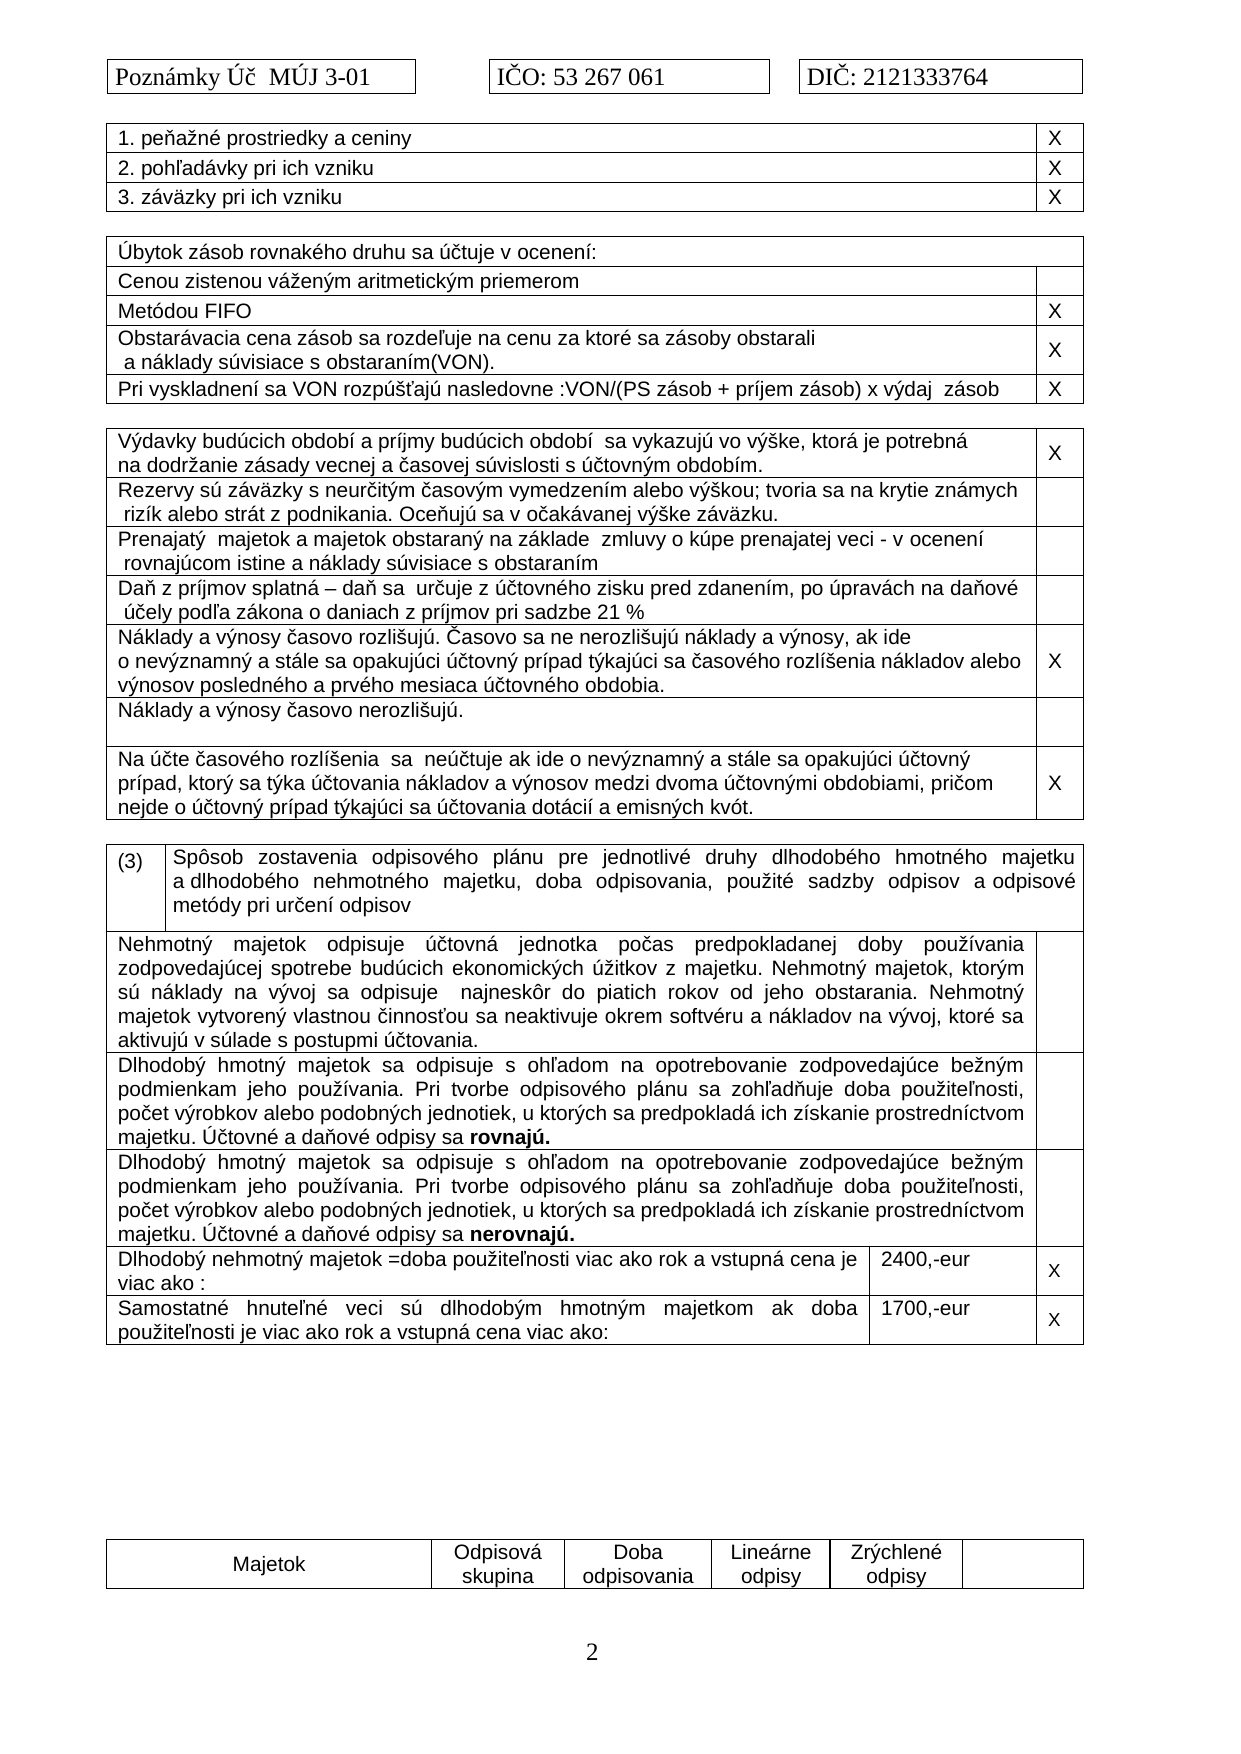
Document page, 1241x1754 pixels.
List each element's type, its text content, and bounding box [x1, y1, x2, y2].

table_cell Na účte časového rozlíšenia sa neúčtuje ak ide o nevýznamný a stále sa opakujúci účtovný prípad, ktorý sa týka účtovania nákladov a výnosov medzi dvoma účtovnými obdobiami, pričom nejde o účtovný prípad týkajúci sa účtovania dotácií a emisných kvót. [107, 747, 1036, 819]
table_cell Cenou zistenou váženým aritmetickým priemerom [107, 267, 1036, 295]
table_cell Pri vyskladnení sa VON rozpúšťajú nasledovne :VON/(PS zásob + príjem zásob) x výdaj zásob [107, 375, 1036, 403]
table_header [107, 845, 165, 931]
table_cell Metódou FIFO [107, 296, 1036, 325]
table_cell X [1037, 124, 1083, 152]
table_cell [1037, 1053, 1083, 1149]
table_cell [1037, 478, 1083, 526]
table_cell X [1037, 183, 1083, 211]
table_cell Rezervy sú záväzky s neurčitým časovým vymedzením alebo výškou; tvoria sa na krytie známych rizík alebo strát z podnikania. Oceňujú sa v očakávanej výške záväzku. [107, 478, 1036, 526]
table_cell [1037, 932, 1083, 1052]
table_cell 2. pohľadávky pri ich vzniku [107, 153, 1036, 182]
table_cell X [1037, 747, 1083, 819]
table_header Lineárne odpisy [712, 1540, 829, 1588]
table_cell X [1037, 153, 1083, 182]
table_header [963, 1540, 1083, 1588]
table_cell Dlhodobý hmotný majetok sa odpisuje s ohľadom na opotrebovanie zodpovedajúce bežným podmienkam jeho používania. Pri tvorbe odpisového plánu sa zohľadňuje doba použiteľnosti, počet výrobkov alebo podobných jednotiek, u ktorých sa predpokladá ich získanie prostredníctvom majetku. Účtovné a daňové odpisy sa rovnajú. [107, 1053, 1036, 1149]
table_header Spôsob zostavenia odpisového plánu pre jednotlivé druhy dlhodobého hmotného majetku a dlhodobého nehmotného majetku, doba odpisovania, použité sadzby odpisov a odpisové metódy pri určení odpisov [166, 845, 1083, 931]
table_cell [1037, 527, 1083, 575]
table_header Majetok [107, 1540, 431, 1588]
table_cell [1037, 576, 1083, 624]
table_cell X [1037, 326, 1083, 374]
table_cell Náklady a výnosy časovo rozlišujú. Časovo sa ne nerozlišujú náklady a výnosy, ak ide o nevýznamný a stále sa opakujúci účtovný prípad týkajúci sa časového rozlíšenia nákladov alebo výnosov posledného a prvého mesiaca účtovného obdobia. [107, 625, 1036, 697]
table_cell Dlhodobý nehmotný majetok =doba použiteľnosti viac ako rok a vstupná cena je viac ako : [107, 1247, 869, 1294]
table_header Zrýchlené odpisy [831, 1540, 962, 1588]
table_header Doba odpisovania [565, 1540, 711, 1588]
table_cell 1700,-eur [870, 1296, 1036, 1343]
table_cell Nehmotný majetok odpisuje účtovná jednotka počas predpokladanej doby používania zodpovedajúcej spotrebe budúcich ekonomických úžitkov z majetku. Nehmotný majetok, ktorým sú náklady na vývoj sa odpisuje najneskôr do piatich rokov od jeho obstarania. Nehmotný majetok vytvorený vlastnou činnosťou sa neaktivuje okrem softvéru a nákladov na vývoj, ktoré sa aktivujú v súlade s postupmi účtovania. [107, 932, 1036, 1052]
table_cell X [1037, 625, 1083, 697]
table_cell X [1037, 375, 1083, 403]
table_cell 2400,-eur [870, 1247, 1036, 1294]
table_cell [1037, 1150, 1083, 1246]
table_cell Obstarávacia cena zásob sa rozdeľuje na cenu za ktoré sa zásoby obstarali a náklady súvisiace s obstaraním(VON). [107, 326, 1036, 374]
table_cell 3. záväzky pri ich vzniku [107, 183, 1036, 211]
table_header Úbytok zásob rovnakého druhu sa účtuje v ocenení: [107, 237, 1083, 266]
table_cell Náklady a výnosy časovo nerozlišujú. [107, 698, 1036, 746]
table_cell [1037, 267, 1083, 295]
table_cell Prenajatý majetok a majetok obstaraný na základe zmluvy o kúpe prenajatej veci - v ocenení rovnajúcom istine a náklady súvisiace s obstaraním [107, 527, 1036, 575]
table_cell 1. peňažné prostriedky a ceniny [107, 124, 1036, 152]
table_header X [1037, 429, 1083, 477]
table_cell X [1037, 1296, 1083, 1343]
table_cell [1037, 698, 1083, 746]
table_cell Dlhodobý hmotný majetok sa odpisuje s ohľadom na opotrebovanie zodpovedajúce bežným podmienkam jeho používania. Pri tvorbe odpisového plánu sa zohľadňuje doba použiteľnosti, počet výrobkov alebo podobných jednotiek, u ktorých sa predpokladá ich získanie prostredníctvom majetku. Účtovné a daňové odpisy sa nerovnajú. [107, 1150, 1036, 1246]
table_cell Daň z príjmov splatná – daň sa určuje z účtovného zisku pred zdanením, po úpravách na daňové účely podľa zákona o daniach z príjmov pri sadzbe 21 % [107, 576, 1036, 624]
table_cell X [1037, 296, 1083, 325]
table_header Výdavky budúcich období a príjmy budúcich období sa vykazujú vo výške, ktorá je potrebná na dodržanie zásady vecnej a časovej súvislosti s účtovným obdobím. [107, 429, 1036, 477]
table_cell Samostatné hnuteľné veci sú dlhodobým hmotným majetkom ak doba použiteľnosti je viac ako rok a vstupná cena viac ako: [107, 1296, 869, 1343]
table_cell X [1037, 1247, 1083, 1294]
table_header Odpisová skupina [432, 1540, 564, 1588]
